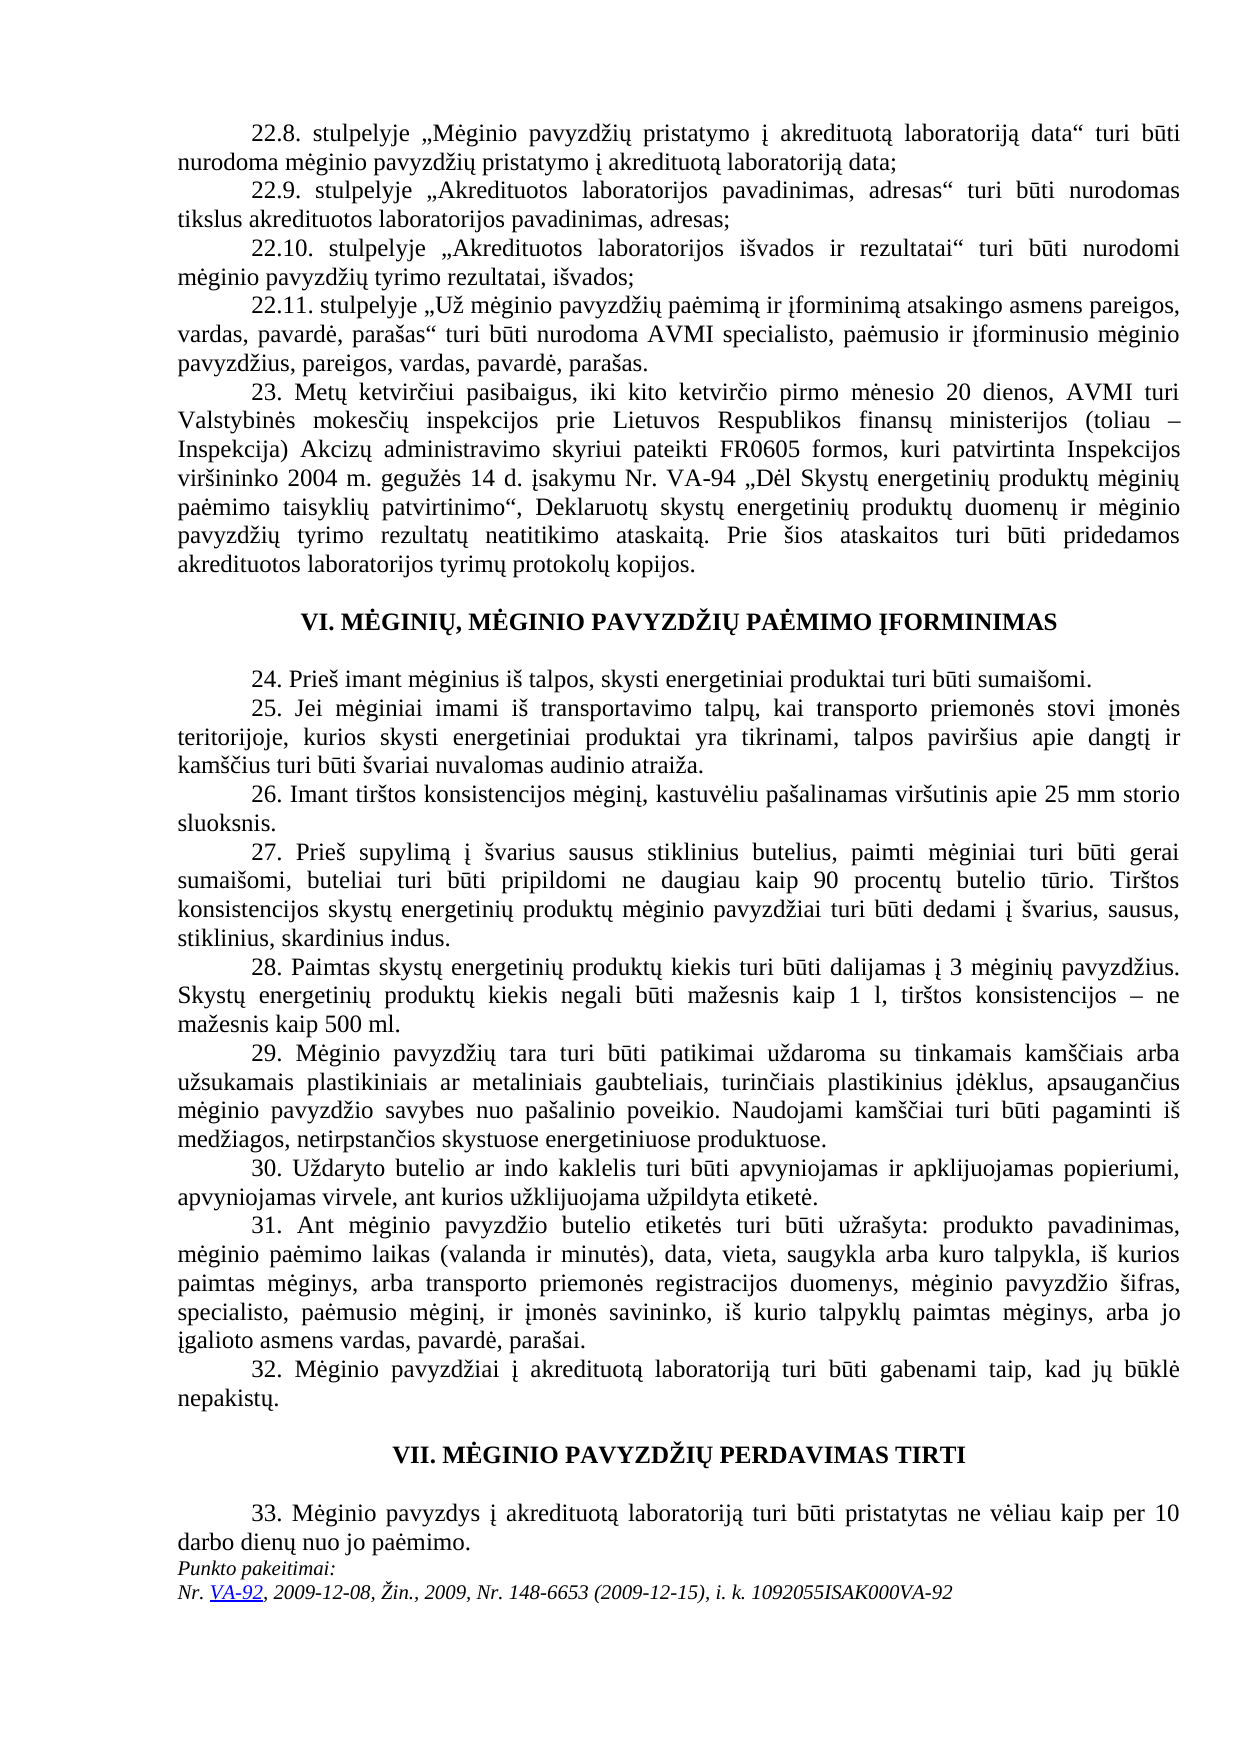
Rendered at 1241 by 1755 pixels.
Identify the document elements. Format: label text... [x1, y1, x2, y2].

text 29. Mėginio pavyzdžių tara turi būti patikimai uždaroma su tinkamais kamščiais arba užsukamais plastikiniais ar metaliniais gaubteliais, turinčiais plastikinius įdėklus, apsaugančius mėginio pavyzdžio savybes nuo pašalinio poveikio. Naudojami kamščiai turi būti pagaminti iš medžiagos, netirpstančios skystuose energetiniuose produktuose. [177, 1038, 1181, 1153]
text VII. MĖGINIO PAVYZDŽIŲ PERDAVIMAS TIRTI [177, 1441, 1181, 1469]
text Punkto pakeitimai: [177, 1556, 1181, 1580]
text 23. Metų ketvirčiui pasibaigus, iki kito ketvirčio pirmo mėnesio 20 dienos, AVMI turi Valstybinės mokesčių inspekcijos prie Lietuvos Respublikos finansų ministerijos (toliau – Inspekcija) Akcizų administravimo skyriui pateikti FR0605 formos, kuri patvirtinta Inspekcijos viršininko 2004 m. gegužės 14 d. įsakymu Nr. VA-94 „Dėl Skystų energetinių produktų mėginių paėmimo taisyklių patvirtinimo“, Deklaruotų skystų energetinių produktų duomenų ir mėginio pavyzdžių tyrimo rezultatų neatitikimo ataskaitą. Prie šios ataskaitos turi būti pridedamos akredituotos laboratorijos tyrimų protokolų kopijos. [177, 377, 1181, 578]
text 31. Ant mėginio pavyzdžio butelio etiketės turi būti užrašyta: produkto pavadinimas, mėginio paėmimo laikas (valanda ir minutės), data, vieta, saugykla arba kuro talpykla, iš kurios paimtas mėginys, arba transporto priemonės registracijos duomenys, mėginio pavyzdžio šifras, specialisto, paėmusio mėginį, ir įmonės savininko, iš kurio talpyklų paimtas mėginys, arba jo įgalioto asmens vardas, pavardė, parašai. [177, 1211, 1181, 1354]
text 32. Mėginio pavyzdžiai į akredituotą laboratoriją turi būti gabenami taip, kad jų būklė nepakistų. [177, 1354, 1181, 1412]
text 25. Jei mėginiai imami iš transportavimo talpų, kai transporto priemonės stovi įmonės teritorijoje, kurios skysti energetiniai produktai yra tikrinami, talpos paviršius apie dangtį ir kamščius turi būti švariai nuvalomas audinio atraiža. [177, 693, 1181, 779]
text VI. MĖGINIŲ, MĖGINIO PAVYZDŽIŲ PAĖMIMO ĮFORMINIMAS [177, 607, 1181, 636]
text 28. Paimtas skystų energetinių produktų kiekis turi būti dalijamas į 3 mėginių pavyzdžius. Skystų energetinių produktų kiekis negali būti mažesnis kaip 1 l, tirštos konsistencijos – ne mažesnis kaip 500 ml. [177, 952, 1181, 1038]
text 22.10. stulpelyje „Akredituotos laboratorijos išvados ir rezultatai“ turi būti nurodomi mėginio pavyzdžių tyrimo rezultatai, išvados; [177, 233, 1181, 291]
text 30. Uždaryto butelio ar indo kaklelis turi būti apvyniojamas ir apklijuojamas popieriumi, apvyniojamas virvele, ant kurios užklijuojama užpildyta etiketė. [177, 1153, 1181, 1211]
text Nr. VA-92, 2009-12-08, Žin., 2009, Nr. 148-6653 (2009-12-15), i. k. 1092055ISAK000VA-92 [177, 1580, 1181, 1604]
text 22.9. stulpelyje „Akredituotos laboratorijos pavadinimas, adresas“ turi būti nurodomas tikslus akredituotos laboratorijos pavadinimas, adresas; [177, 176, 1181, 233]
text 26. Imant tirštos konsistencijos mėginį, kastuvėliu pašalinamas viršutinis apie 25 mm storio sluoksnis. [177, 779, 1181, 837]
text 24. Prieš imant mėginius iš talpos, skysti energetiniai produktai turi būti sumaišomi. [177, 664, 1181, 693]
text 27. Prieš supylimą į švarius sausus stiklinius butelius, paimti mėginiai turi būti gerai sumaišomi, buteliai turi būti pripildomi ne daugiau kaip 90 procentų butelio tūrio. Tirštos konsistencijos skystų energetinių produktų mėginio pavyzdžiai turi būti dedami į švarius, sausus, stiklinius, skardinius indus. [177, 837, 1181, 952]
text 22.11. stulpelyje „Už mėginio pavyzdžių paėmimą ir įforminimą atsakingo asmens pareigos, vardas, pavardė, parašas“ turi būti nurodoma AVMI specialisto, paėmusio ir įforminusio mėginio pavyzdžius, pareigos, vardas, pavardė, parašas. [177, 291, 1181, 377]
text 22.8. stulpelyje „Mėginio pavyzdžių pristatymo į akredituotą laboratoriją data“ turi būti nurodoma mėginio pavyzdžių pristatymo į akredituotą laboratoriją data; [177, 118, 1181, 176]
text 33. Mėginio pavyzdys į akredituotą laboratoriją turi būti pristatytas ne vėliau kaip per 10 darbo dienų nuo jo paėmimo. [177, 1498, 1181, 1556]
